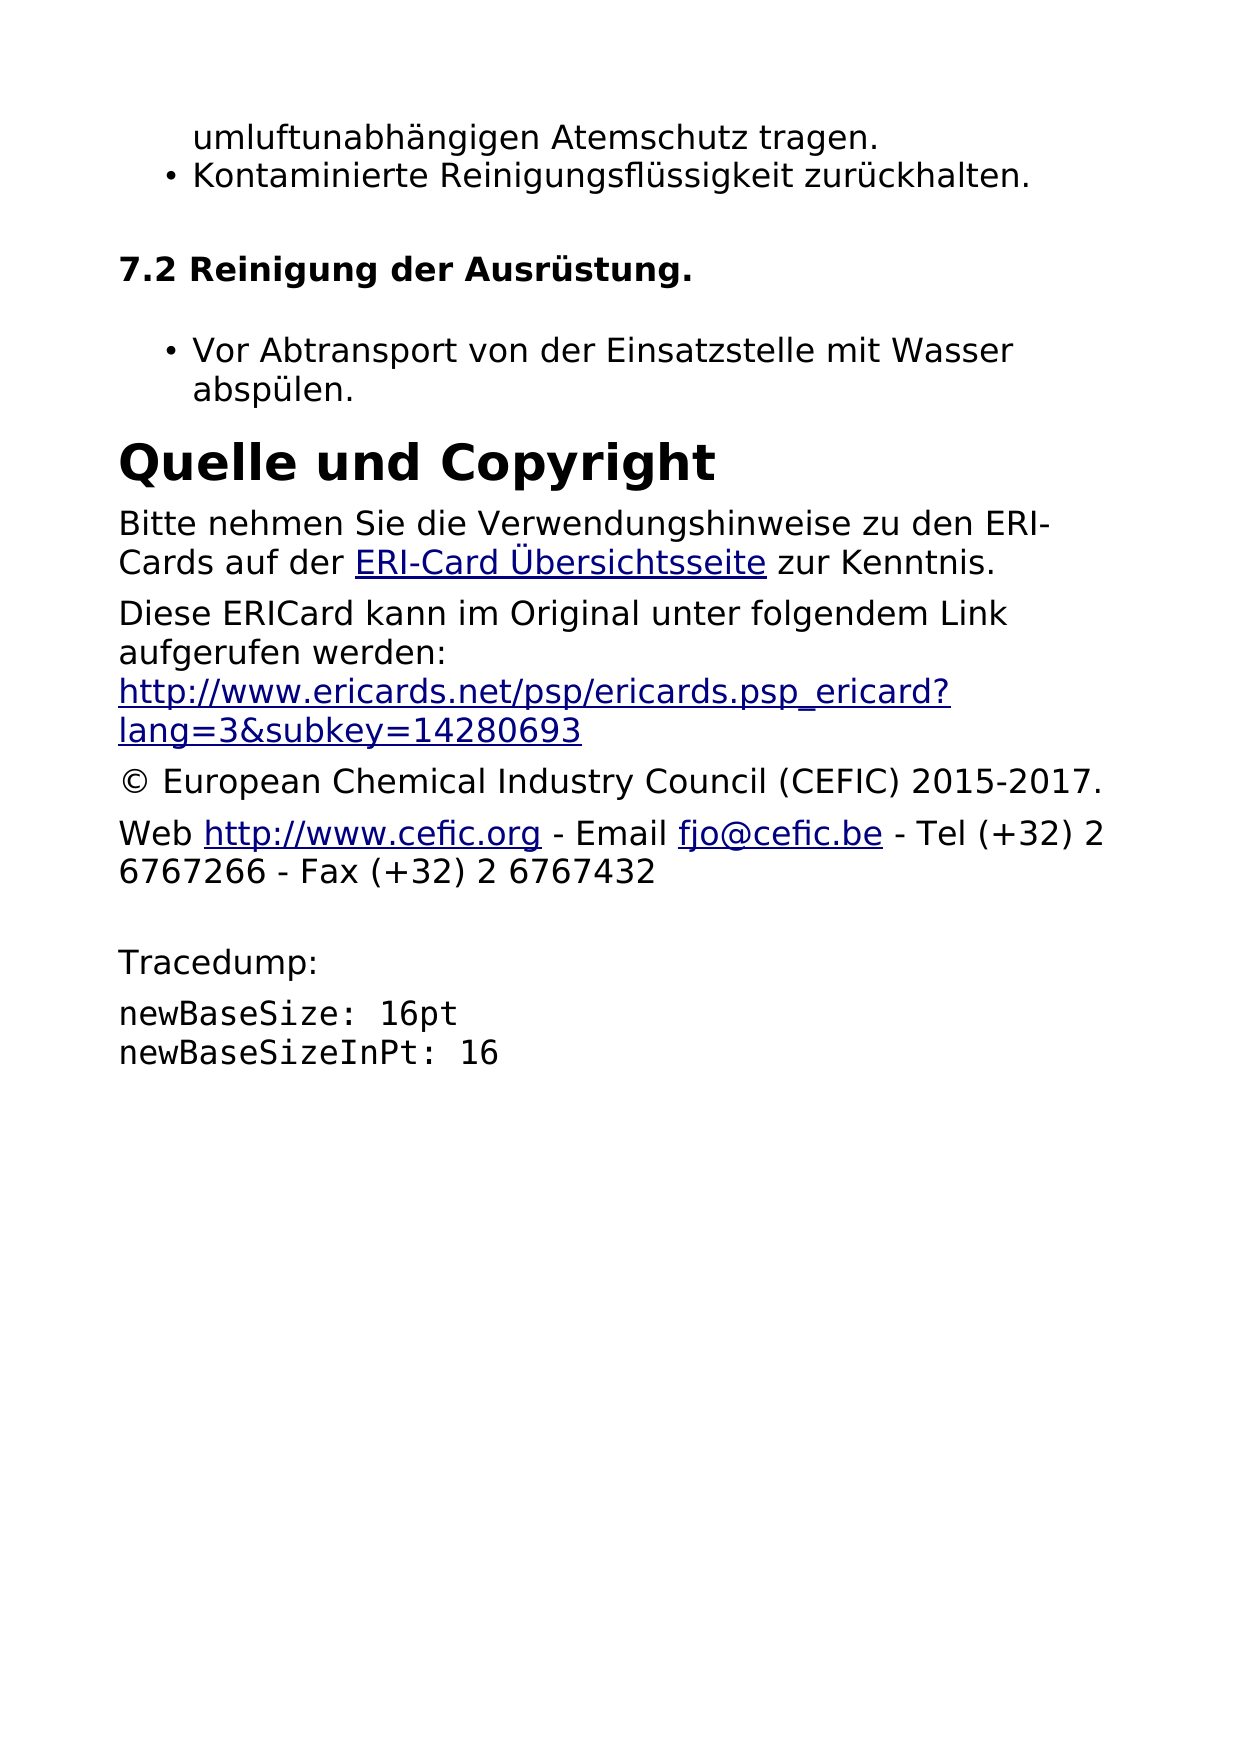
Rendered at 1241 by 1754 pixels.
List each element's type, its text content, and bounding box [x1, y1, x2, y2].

text Diese ERICard kann im Original unter folgendem Link aufgerufen werden: http://www.ericards.net/psp/ericards.psp_ericard?lang=3&subkey=14280693 [118, 595, 1122, 750]
list umluftunabhängigen Atemschutz tragen. [177, 118, 1122, 157]
subtitle Quelle und Copyright [118, 434, 1122, 492]
text © European Chemical Industry Council (CEFIC) 2015-2017. [118, 763, 1122, 802]
list Vor Abtransport von der Einsatzstelle mit Wasser abspülen. [177, 331, 1122, 409]
subtitle 7.2 Reinigung der Ausrüstung. [118, 250, 1122, 289]
text Bitte nehmen Sie die Verwendungshinweise zu den ERI-Cards auf der ERI-Card Übersichtsseite zur Kenntnis. [118, 504, 1122, 582]
text Web http://www.cefic.org - Email fjo@cefic.be - Tel (+32) 2 6767266 - Fax (+32) 2 6767432 [118, 814, 1122, 892]
list Kontaminierte Reinigungsflüssigkeit zurückhalten. [177, 157, 1122, 196]
text Tracedump: [118, 904, 1122, 982]
text newBaseSize: 16pt newBaseSizeInPt: 16 [118, 994, 1122, 1072]
